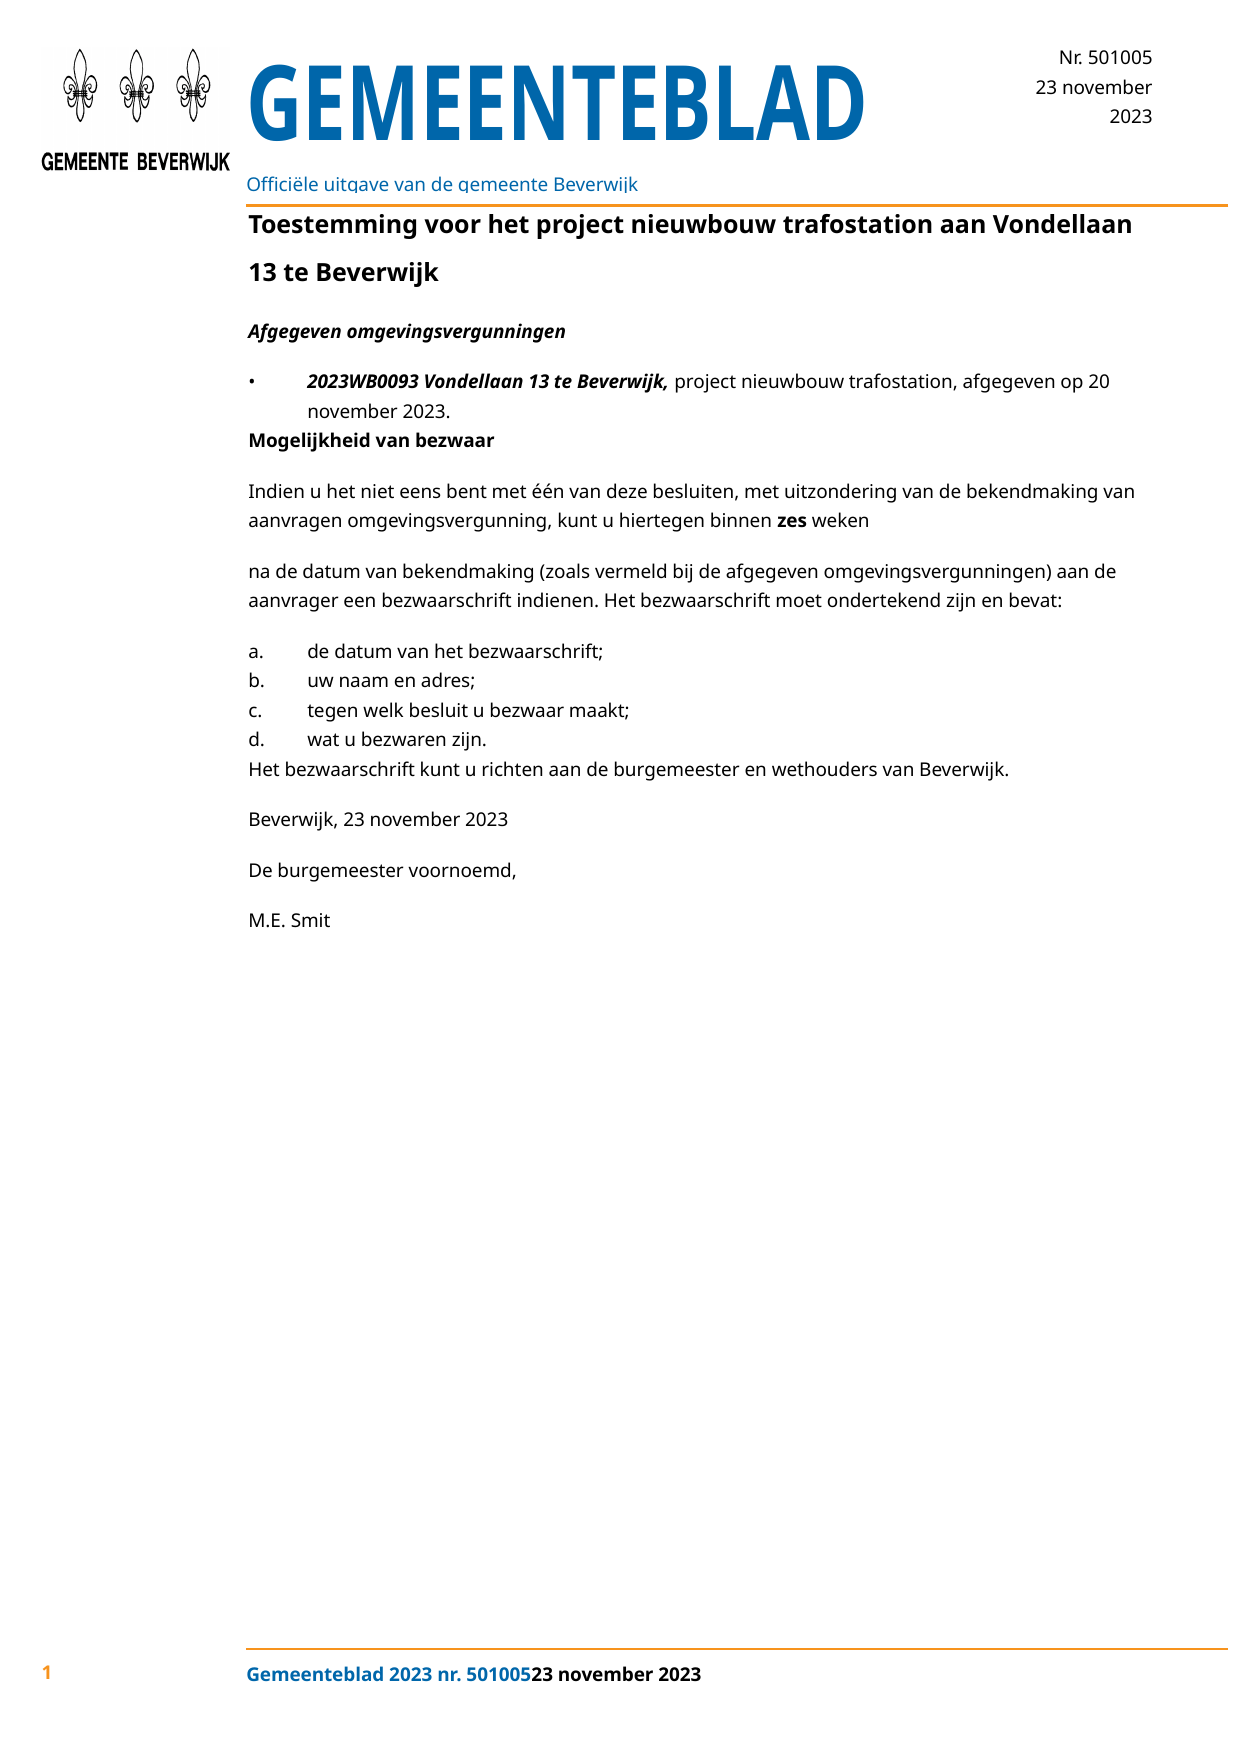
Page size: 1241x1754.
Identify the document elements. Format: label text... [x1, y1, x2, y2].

list wat u bezwaren zijn. [248, 727, 1152, 752]
text Beverwijk, 23 november 2023 [248, 807, 1152, 832]
list uw naam en adres; [248, 667, 1152, 693]
text Afgegeven omgevingsvergunningen [248, 318, 1152, 344]
picture [41, 47, 231, 172]
text Mogelijkheid van bezwaar [248, 427, 1152, 453]
text na de datum van bekendmaking (zoals vermeld bij de afgegeven omgevingsvergunningen) aan de aanvrager een bezwaarschrift indienen. Het bezwaarschrift moet ondertekend zijn en bevat: [248, 558, 1152, 613]
text Indien u het niet eens bent met één van deze besluiten, met uitzondering van de bekendmaking van aanvragen omgevingsvergunning, kunt u hiertegen binnen zes weken [248, 478, 1152, 533]
list 2023WB0093 Vondellaan 13 te Beverwijk, project nieuwbouw trafostation, afgegeven op 20 november 2023. [248, 368, 1152, 424]
text Het bezwaarschrift kunt u richten aan de burgemeester en wethouders van Beverwijk. [248, 756, 1152, 782]
text M.E. Smit [248, 907, 1152, 933]
list tegen welk besluit u bezwaar maakt; [248, 697, 1152, 723]
list de datum van het bezwaarschrift; [248, 638, 1152, 664]
text De burgemeester voornoemd, [248, 857, 1152, 883]
text Toestemming voor het project nieuwbouw trafostation aan Vondellaan 13 te Beverwijk [248, 207, 1152, 288]
